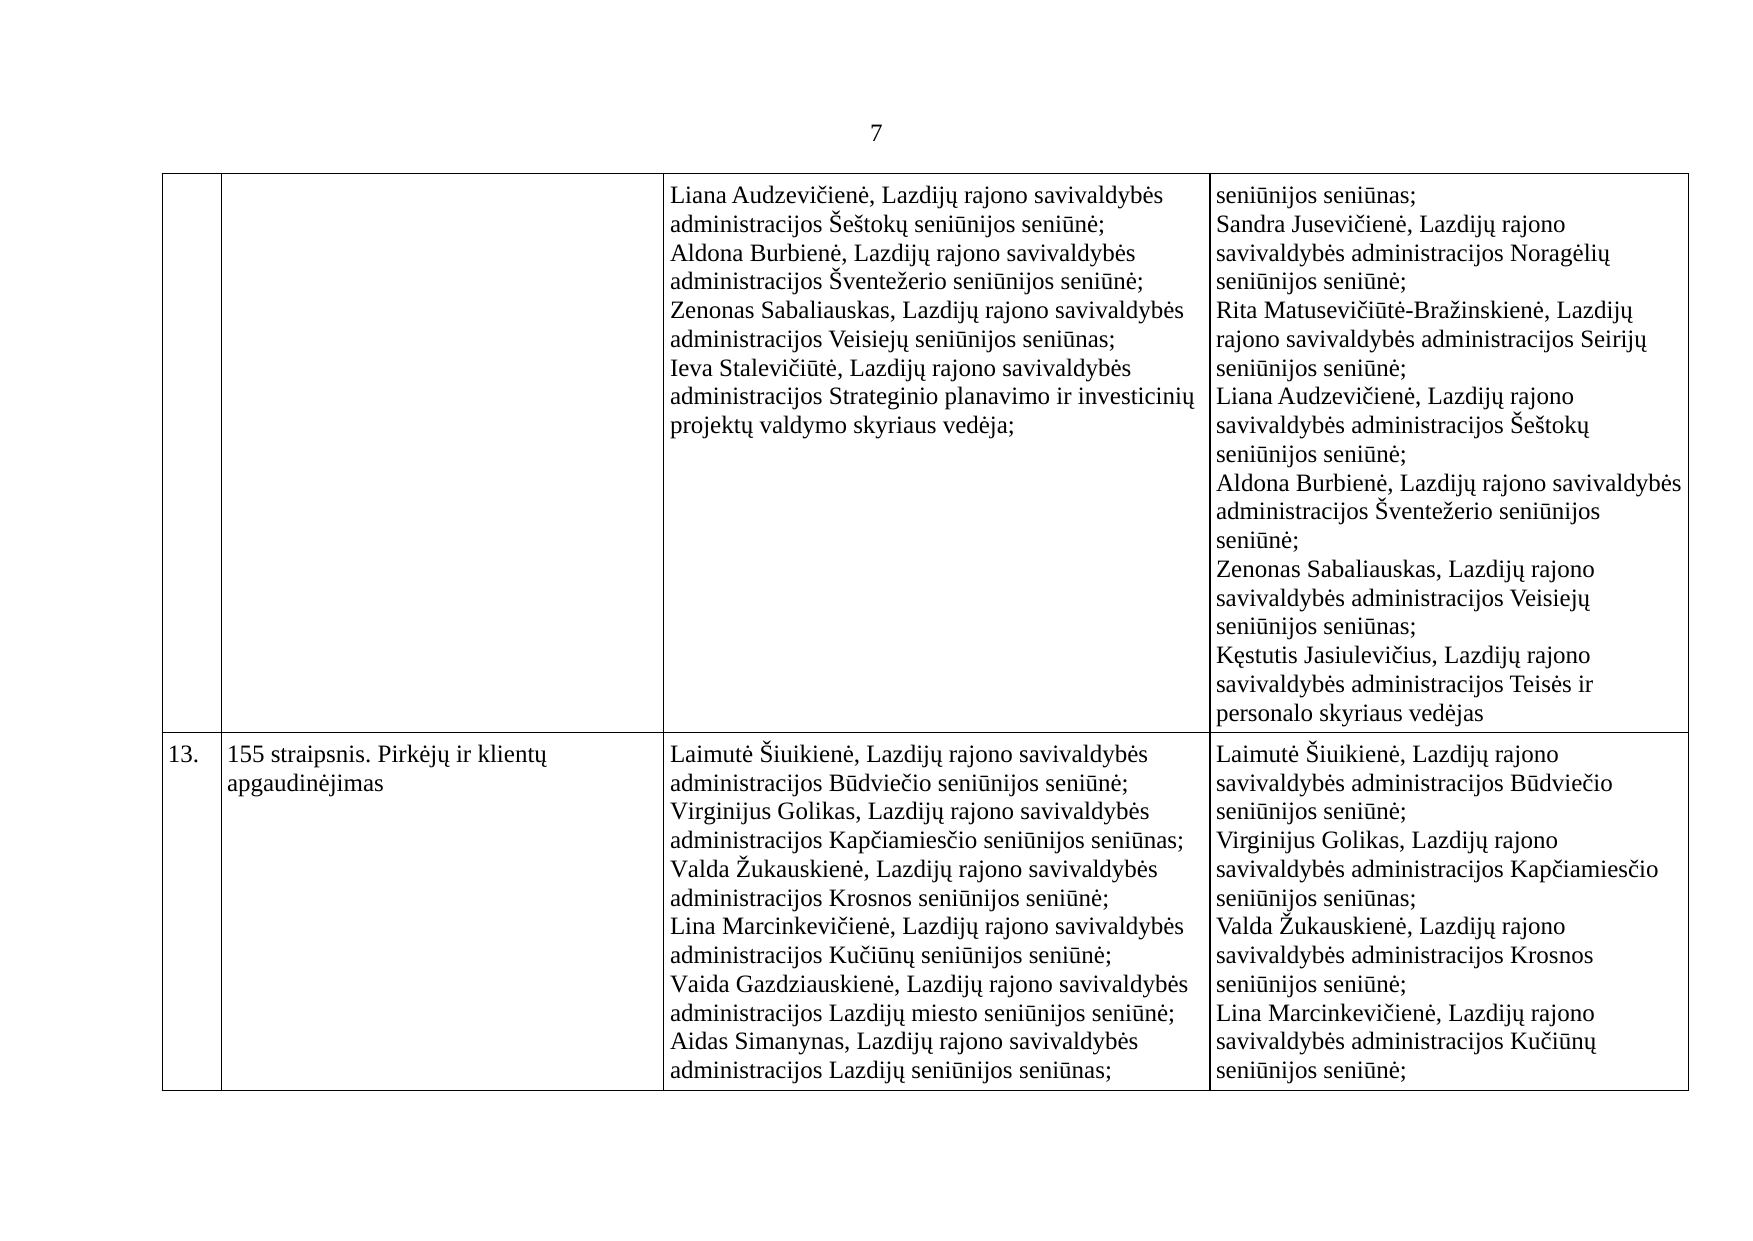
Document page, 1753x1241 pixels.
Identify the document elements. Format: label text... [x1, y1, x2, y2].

table_cell seniūnijos seniūnas; Sandra Jusevičienė, Lazdijų rajono savivaldybės administracijos Noragėlių seniūnijos seniūnė; Rita Matusevičiūtė-Bražinskienė, Lazdijų rajono savivaldybės administracijos Seirijų seniūnijos seniūnė; Liana Audzevičienė, Lazdijų rajono savivaldybės administracijos Šeštokų seniūnijos seniūnė; Aldona Burbienė, Lazdijų rajono savivaldybės administracijos Šventežerio seniūnijos seniūnė; Zenonas Sabaliauskas, Lazdijų rajono savivaldybės administracijos Veisiejų seniūnijos seniūnas; Kęstutis Jasiulevičius, Lazdijų rajono savivaldybės administracijos Teisės ir personalo skyriaus vedėjas [1211, 174, 1688, 732]
table_cell Laimutė Šiuikienė, Lazdijų rajono savivaldybės administracijos Būdviečio seniūnijos seniūnė; Virginijus Golikas, Lazdijų rajono savivaldybės administracijos Kapčiamiesčio seniūnijos seniūnas; Valda Žukauskienė, Lazdijų rajono savivaldybės administracijos Krosnos seniūnijos seniūnė; Lina Marcinkevičienė, Lazdijų rajono savivaldybės administracijos Kučiūnų seniūnijos seniūnė; Vaida Gazdziauskienė, Lazdijų rajono savivaldybės administracijos Lazdijų miesto seniūnijos seniūnė; Aidas Simanynas, Lazdijų rajono savivaldybės administracijos Lazdijų seniūnijos seniūnas; [664, 733, 1209, 1089]
table_cell [163, 174, 221, 732]
table_cell Liana Audzevičienė, Lazdijų rajono savivaldybės administracijos Šeštokų seniūnijos seniūnė; Aldona Burbienė, Lazdijų rajono savivaldybės administracijos Šventežerio seniūnijos seniūnė; Zenonas Sabaliauskas, Lazdijų rajono savivaldybės administracijos Veisiejų seniūnijos seniūnas; Ieva Stalevičiūtė, Lazdijų rajono savivaldybės administracijos Strateginio planavimo ir investicinių projektų valdymo skyriaus vedėja; [664, 174, 1209, 732]
table_cell Laimutė Šiuikienė, Lazdijų rajono savivaldybės administracijos Būdviečio seniūnijos seniūnė; Virginijus Golikas, Lazdijų rajono savivaldybės administracijos Kapčiamiesčio seniūnijos seniūnas; Valda Žukauskienė, Lazdijų rajono savivaldybės administracijos Krosnos seniūnijos seniūnė; Lina Marcinkevičienė, Lazdijų rajono savivaldybės administracijos Kučiūnų seniūnijos seniūnė; [1211, 733, 1688, 1089]
table_cell [222, 174, 663, 732]
table_cell 155 straipsnis. Pirkėjų ir klientų apgaudinėjimas [222, 733, 663, 1089]
table_cell 13. [163, 733, 221, 1089]
